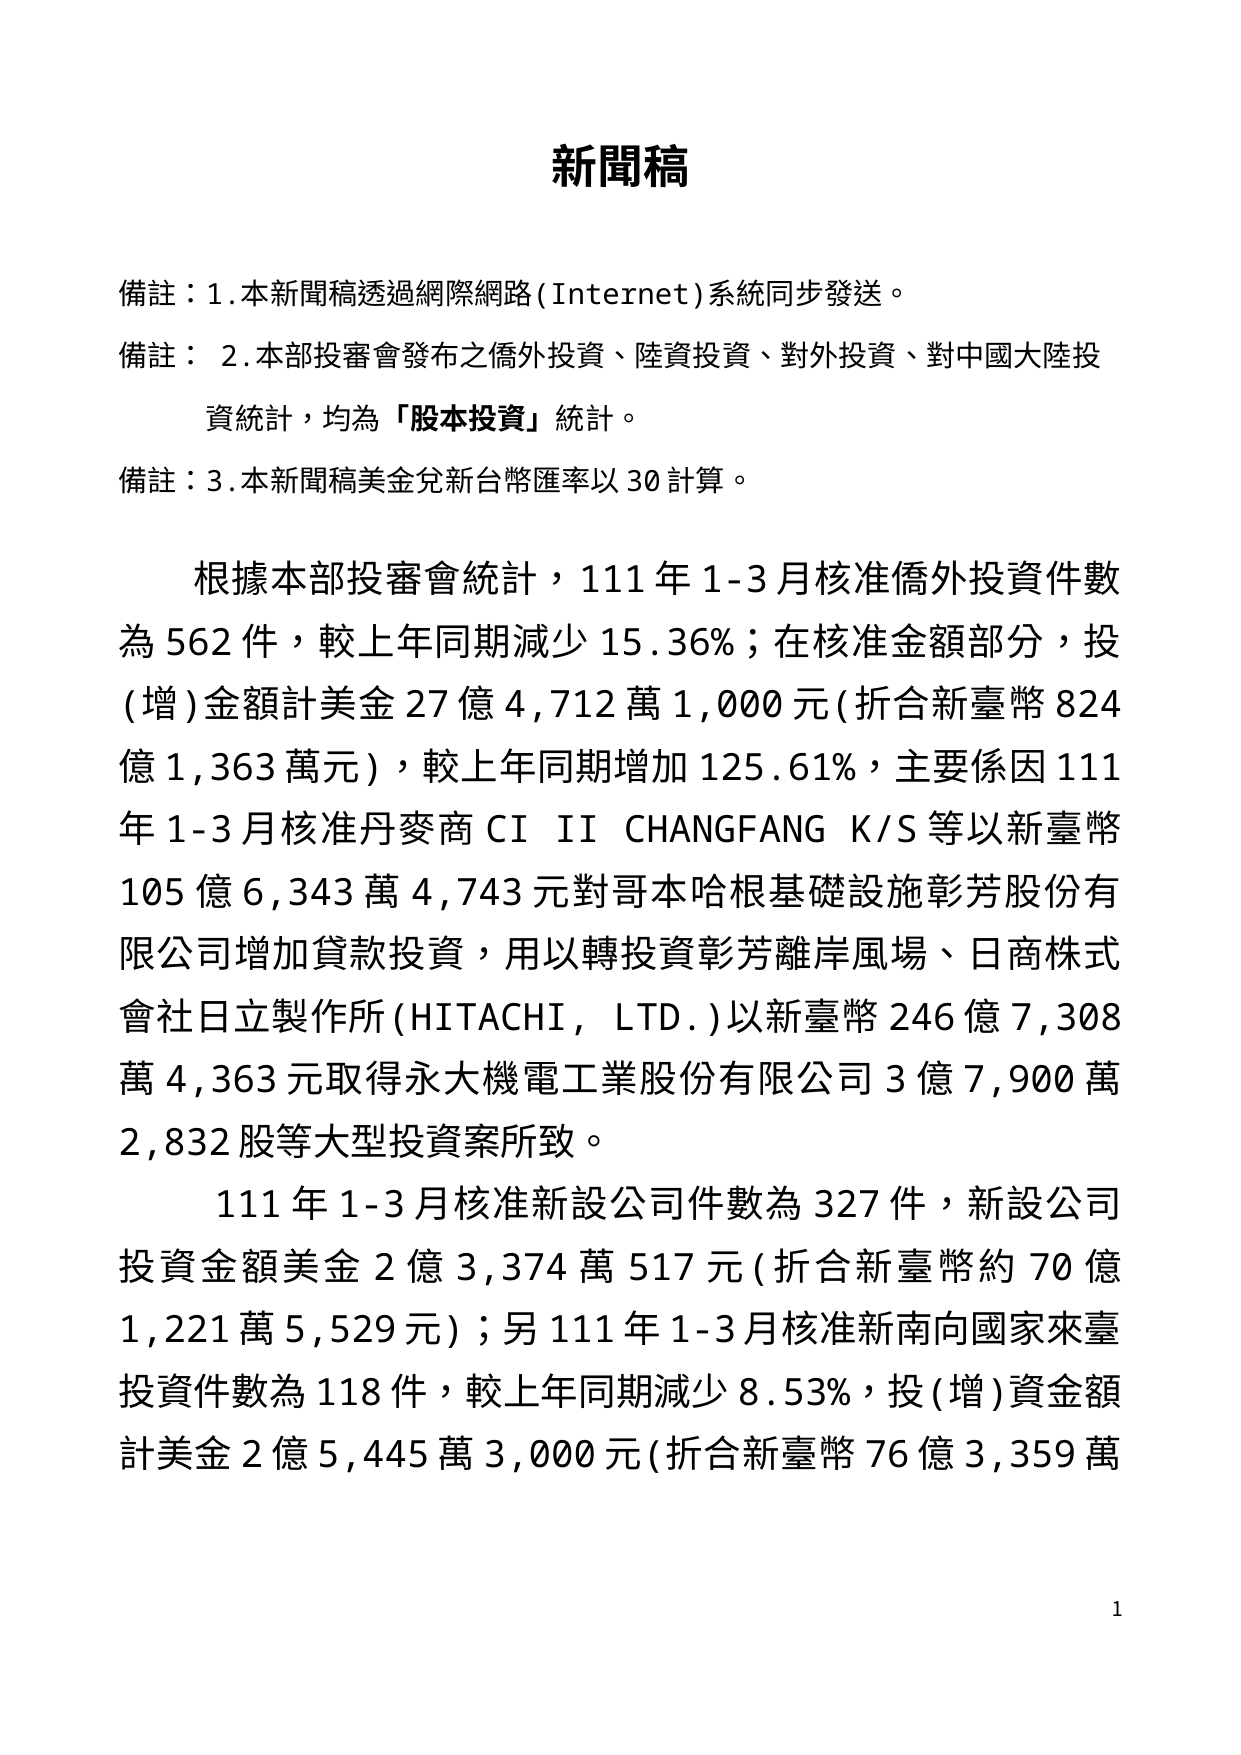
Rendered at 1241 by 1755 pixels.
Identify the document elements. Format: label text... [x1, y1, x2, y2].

text 備註：1.本新聞稿透過網際網路(Internet)系統同步發送。 [118, 250, 1122, 313]
text 新聞稿 [118, 90, 1122, 215]
text 根據本部投審會統計，111年1-3月核准僑外投資件數為562件，較上年同期減少15.36%；在核准金額部分，投(增)金額計美金27億4,712萬1,000元(折合新臺幣824億1,363萬元)，較上年同期增加125.61%，主要係因111年1-3月核准丹麥商CI II CHANGFANG K/S等以新臺幣105億6,343萬4,743元對哥本哈根基礎設施彰芳股份有限公司增加貸款投資，用以轉投資彰芳離岸風場、日商株式會社日立製作所(HITACHI, LTD.)以新臺幣246億7,308萬4,363元取得永大機電工業股份有限公司3億7,900萬2,832股等大型投資案所致。 [118, 535, 1122, 1160]
text 111年1-3月核准新設公司件數為327件，新設公司投資金額美金2億3,374萬517元(折合新臺幣約70億1,221萬5,529元)；另111年1-3月核准新南向國家來臺投資件數為118件，較上年同期減少8.53%，投(增)資金額計美金2億5,445萬3,000元(折合新臺幣76億3,359萬 [118, 1160, 1122, 1472]
text 備註： 2.本部投審會發布之僑外投資、陸資投資、對外投資、對中國大陸投資統計，均為「股本投資」統計。 [118, 313, 1122, 438]
text 備註：3.本新聞稿美金兌新台幣匯率以30計算。 [118, 438, 1122, 500]
